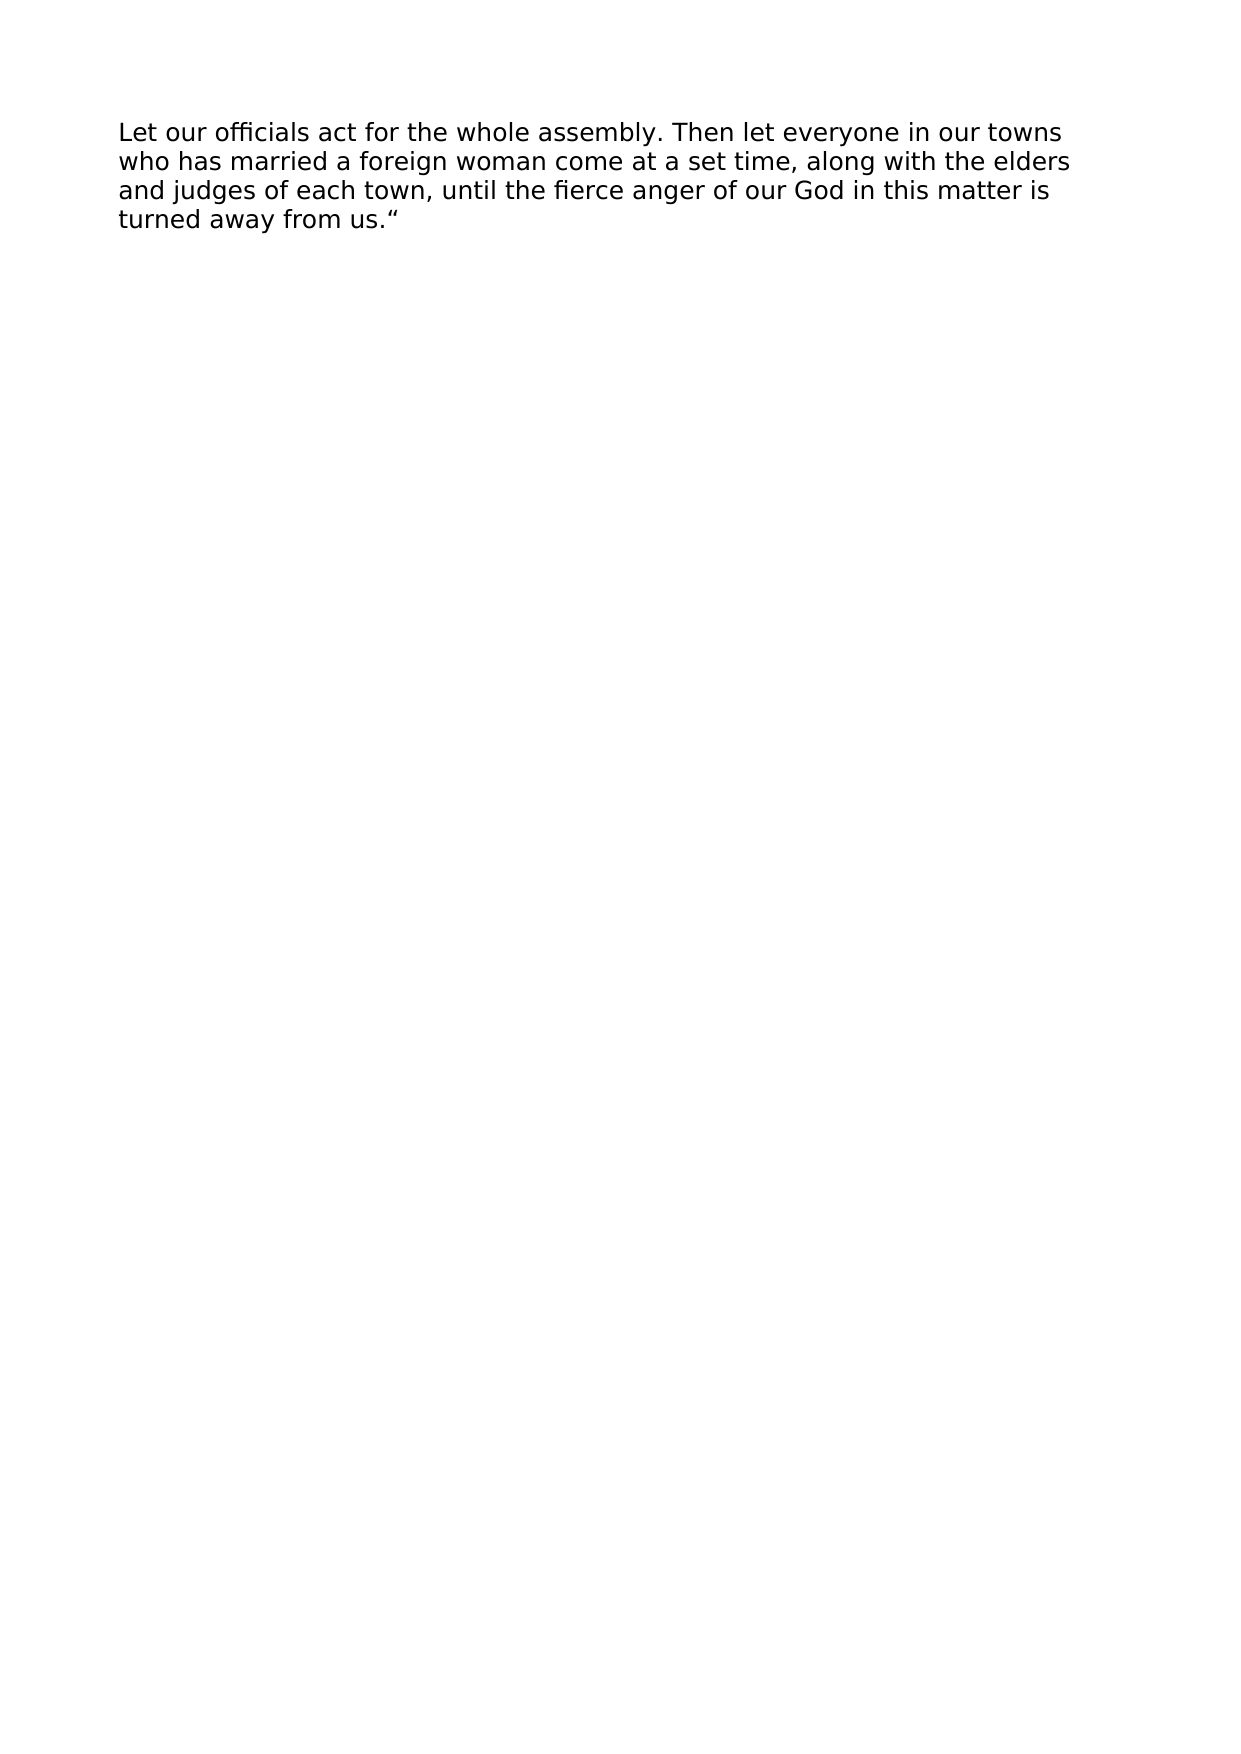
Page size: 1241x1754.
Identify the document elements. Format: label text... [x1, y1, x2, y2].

text Let our officials act for the whole assembly. Then let everyone in our towns who has married a foreign woman come at a set time, along with the elders and judges of each town, until the fierce anger of our God in this matter is turned away from us.“ [118, 118, 1122, 235]
